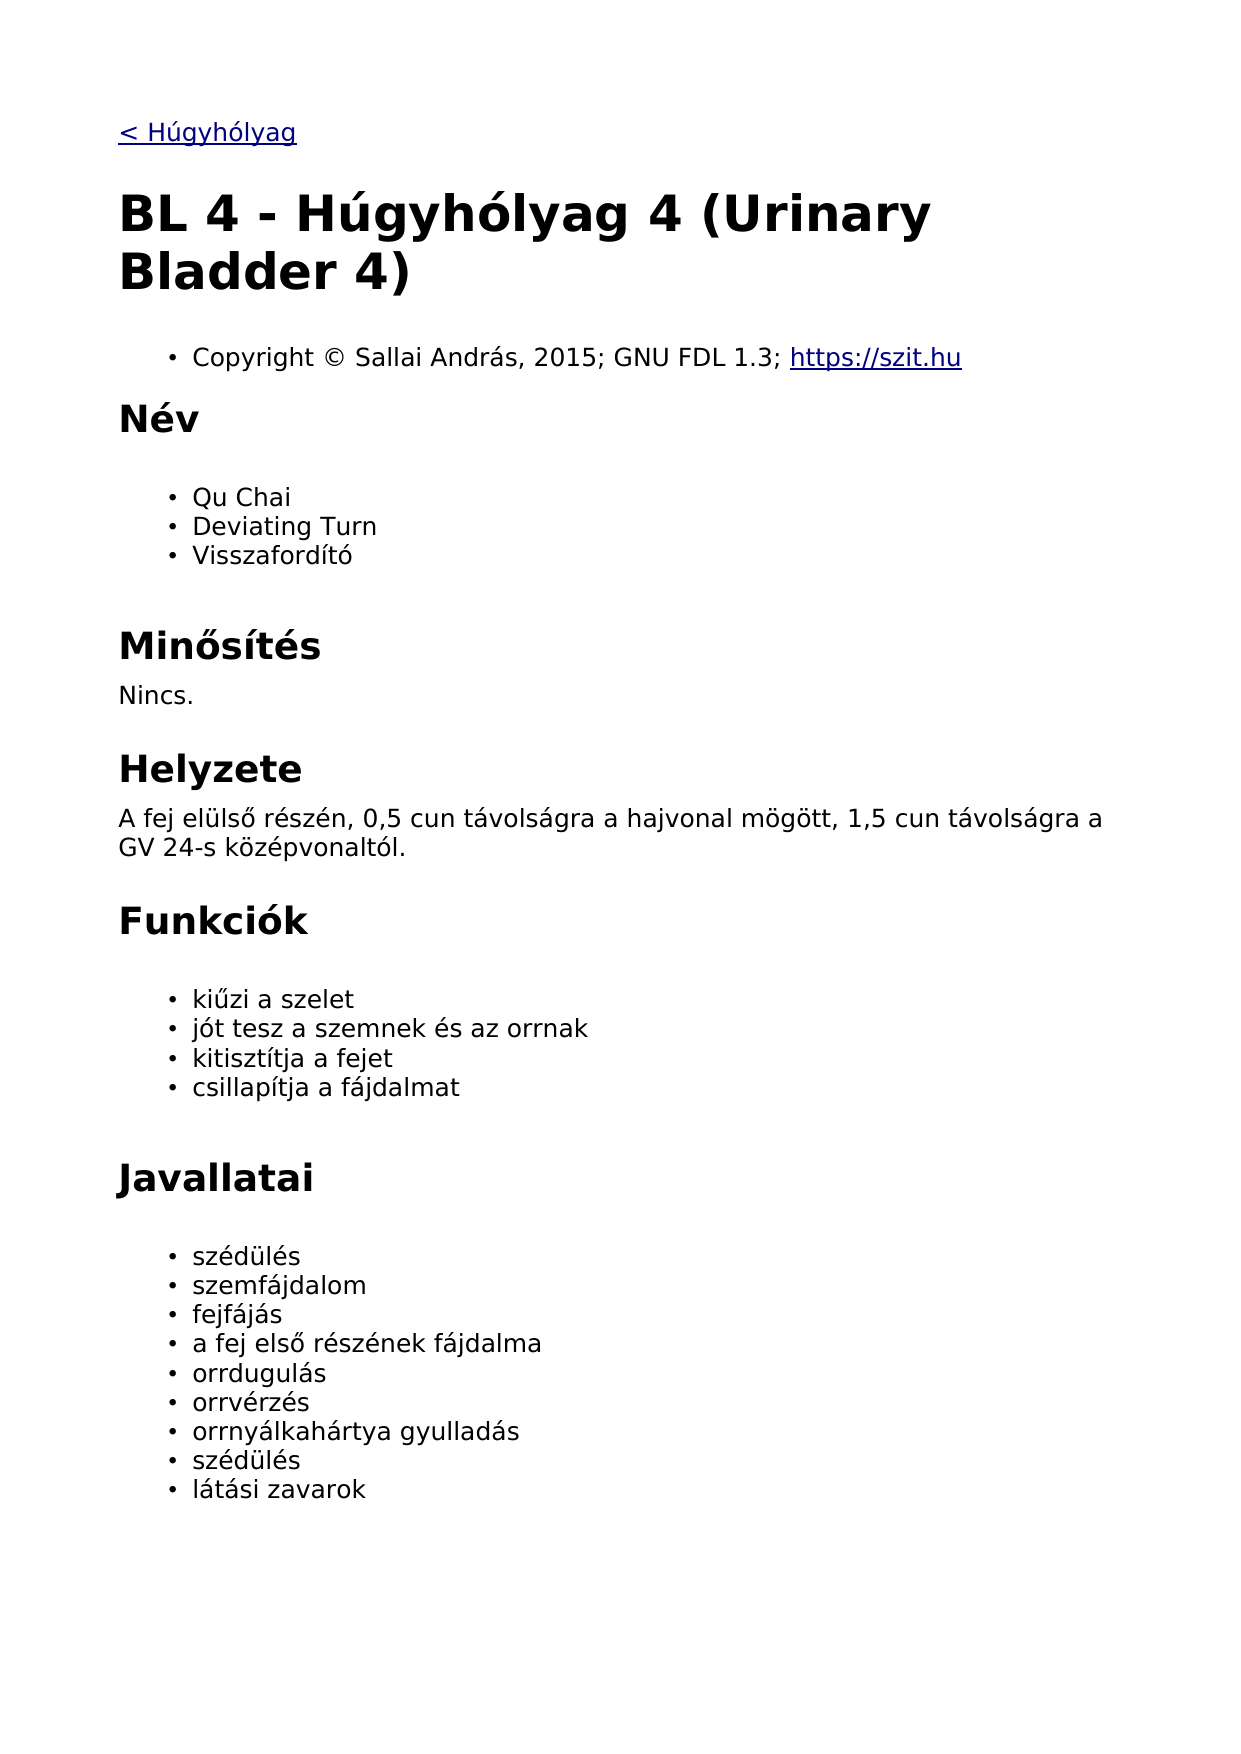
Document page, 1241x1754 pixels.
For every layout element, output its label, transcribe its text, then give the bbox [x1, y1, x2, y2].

list kitisztítja a fejet [177, 1044, 1122, 1073]
text Nincs. [118, 681, 1122, 710]
list szemfájdalom [177, 1271, 1122, 1301]
subtitle BL 4 - Húgyhólyag 4 (Urinary Bladder 4) [118, 185, 1122, 301]
list Copyright © Sallai András, 2015; GNU FDL 1.3; https://szit.hu [177, 343, 1122, 372]
list fejfájás [177, 1301, 1122, 1330]
subtitle Funkciók [118, 900, 1122, 943]
list Visszafordító [177, 541, 1122, 571]
list orrnyálkahártya gyulladás [177, 1417, 1122, 1446]
subtitle Minősítés [118, 625, 1122, 669]
list szédülés [177, 1446, 1122, 1476]
text A fej elülső részén, 0,5 cun távolságra a hajvonal mögött, 1,5 cun távolságra a GV 24-s középvonaltól. [118, 804, 1122, 862]
list a fej első részének fájdalma [177, 1330, 1122, 1359]
list orrdugulás [177, 1359, 1122, 1388]
subtitle Javallatai [118, 1157, 1122, 1200]
list szédülés [177, 1242, 1122, 1271]
list csillapítja a fájdalmat [177, 1073, 1122, 1102]
list jót tesz a szemnek és az orrnak [177, 1014, 1122, 1044]
list látási zavarok [177, 1476, 1122, 1505]
subtitle Helyzete [118, 748, 1122, 791]
list kiűzi a szelet [177, 985, 1122, 1014]
list Qu Chai [177, 483, 1122, 512]
subtitle Név [118, 397, 1122, 441]
list orrvérzés [177, 1388, 1122, 1417]
text < Húgyhólyag [118, 118, 1122, 147]
list Deviating Turn [177, 512, 1122, 541]
